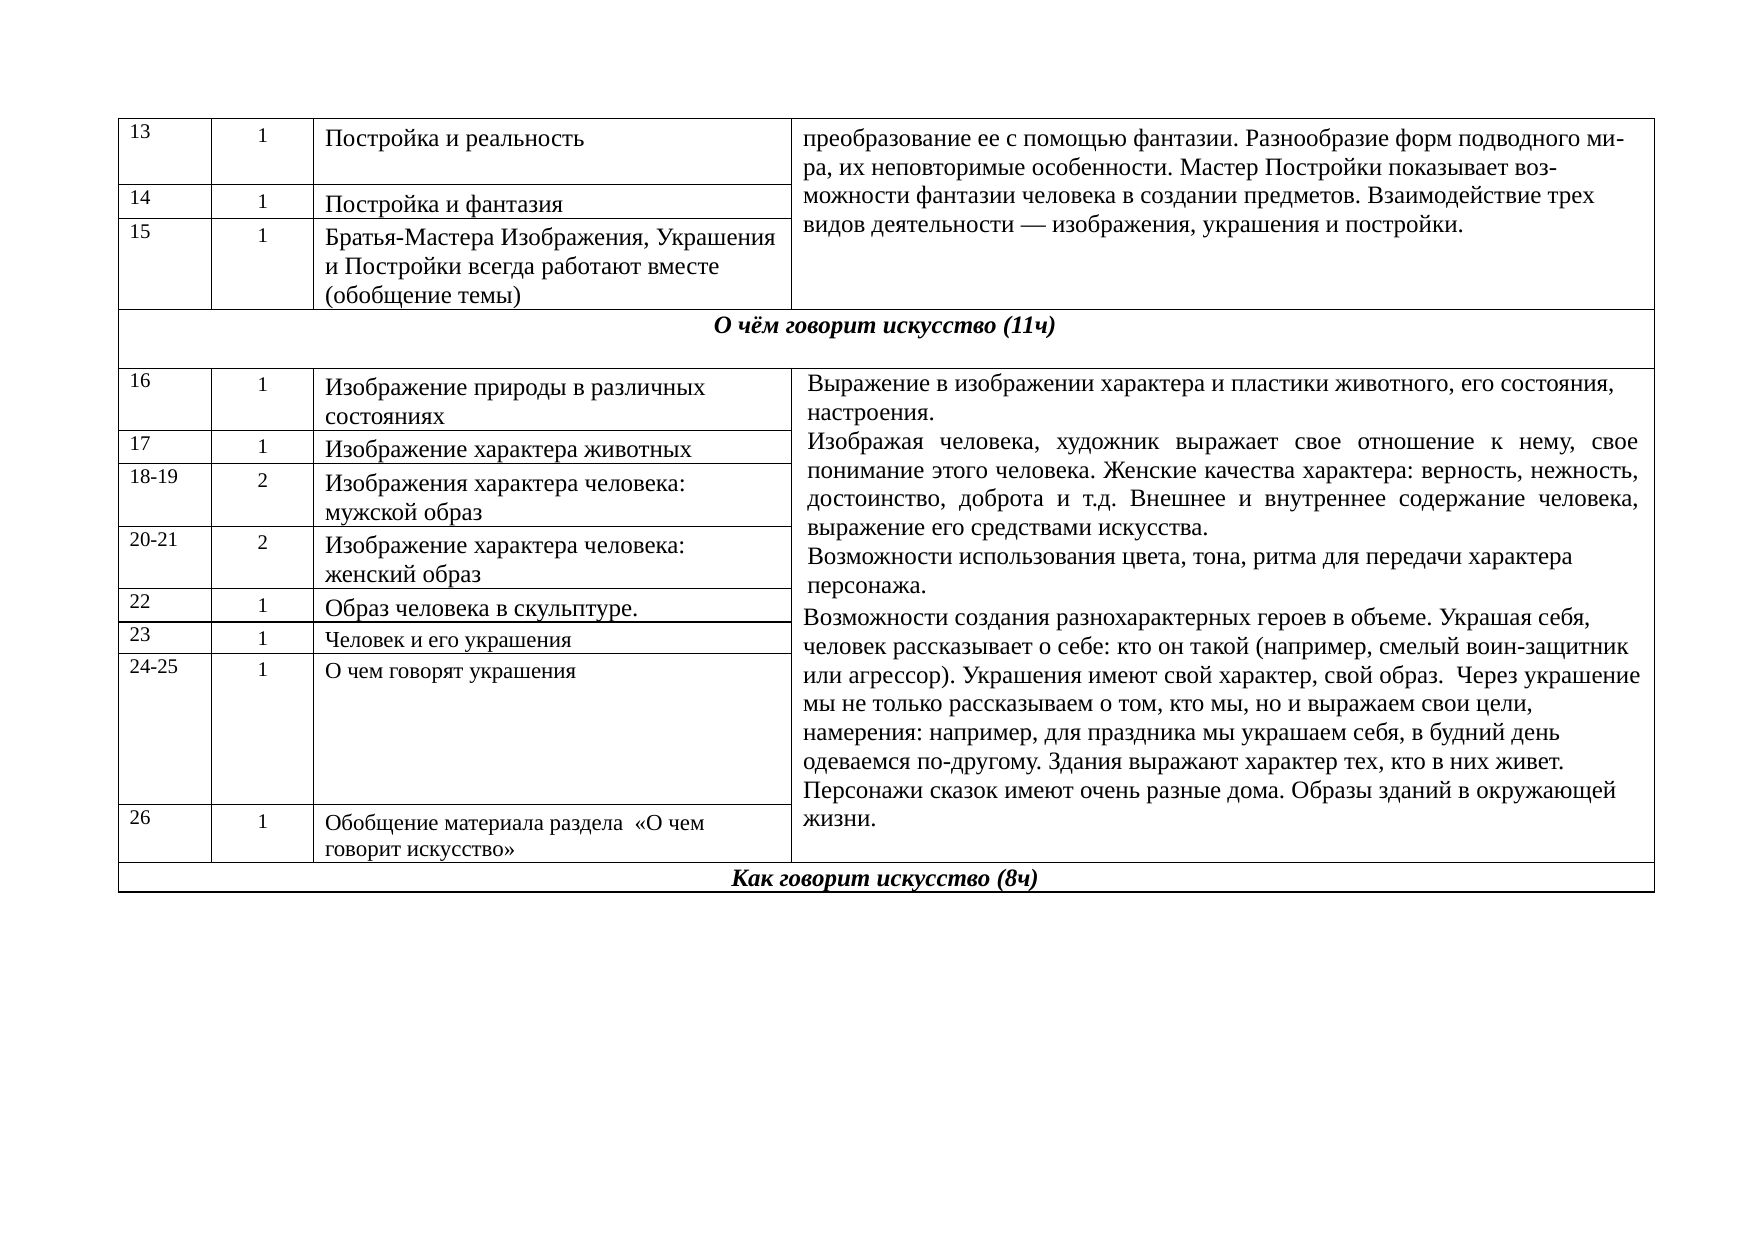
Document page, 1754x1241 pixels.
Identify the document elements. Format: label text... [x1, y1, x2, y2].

table_cell 14 [119, 185, 211, 218]
table_cell 13 [119, 119, 211, 184]
table_cell О чем говорят украшения [314, 654, 791, 804]
table_cell 1 [212, 654, 313, 804]
table_cell Обобщение материала раздела «О чем говорит искусство» [314, 805, 791, 862]
table_cell 2 [212, 464, 313, 526]
table_cell Образ человека в скульптуре. [314, 589, 791, 621]
table_cell Изображение характера человека: женский образ [314, 527, 791, 588]
table_cell 2 [212, 527, 313, 588]
table_cell Братья-Мастера Изображения, Украшения и Постройки всегда работают вместе (обобщение темы) [314, 219, 791, 309]
table_cell 23 [119, 623, 211, 652]
table_cell 15 [119, 219, 211, 309]
table_cell 1 [212, 369, 313, 430]
table_cell 17 [119, 431, 211, 463]
table_cell Постройка и реальность [314, 119, 791, 184]
table_cell 1 [212, 623, 313, 652]
table_cell 22 [119, 589, 211, 621]
table_cell Как говорит искусство (8ч) [119, 863, 731, 891]
table_cell 1 [212, 805, 313, 862]
table_cell 16 [119, 369, 211, 430]
table_cell 18-19 [119, 464, 211, 526]
table_cell Изображение природы в различных состояниях [314, 369, 791, 430]
table_cell Человек и его украшения [314, 623, 791, 652]
table_cell 26 [119, 805, 211, 862]
table_cell Выражение в изображении характе­ра и пластики животного, его состоя­ния, настроения. Изображая человека, художник вы­ражает свое отношение к нему, свое понимание этого человека. Женские качества характера: вер­ность, нежность, достоинство, доброта и т.д. Внешнее и внутреннее содержа­ние человека, выражение его средства­ми искусства. Возможности использования цвета, тона, ритма для передачи характера персонажа. Возможности создания разнохарак­терных героев в объеме. Украшая себя, человек рассказыва­ет о себе: кто он такой (например, сме­лый воин-защитник или агрессор). Украшения имеют свой характер, свой образ. Через украшение мы не только рас­сказываем о том, кто мы, но и выража­ем свои цели, намерения: например, для праздника мы украшаем себя, в будний день одеваемся по-другому. Здания выражают характер тех, кто в них живет. Персонажи сказок имеют очень разные дома. Образы зданий в ок­ружающей жизни. [792, 369, 1654, 862]
table_cell Изображение характера животных [314, 431, 791, 463]
table_cell 24-25 [119, 654, 211, 804]
table_cell 1 [212, 185, 313, 218]
table_cell 1 [212, 119, 313, 184]
table_cell 1 [212, 431, 313, 463]
table_cell Как говорит искусство (8ч) [1041, 863, 1654, 891]
table_cell 20-21 [119, 527, 211, 588]
table_cell Изображения характера человека: мужской образ [314, 464, 791, 526]
table_cell 1 [212, 589, 313, 621]
table_cell Постройка и фантазия [314, 185, 791, 218]
table_cell преобразование ее с по­мощью фантазии. Разнообразие форм подводного ми­ра, их неповторимые особенности. Мастер Постройки показывает воз­можности фантазии человека в созда­нии предметов. Взаимодействие трех видов деятель­ности — изображения, украшения и по­стройки. [792, 119, 1654, 309]
table_cell О чём говорит искусство (11ч) [119, 310, 1654, 367]
table_cell 1 [212, 219, 313, 309]
